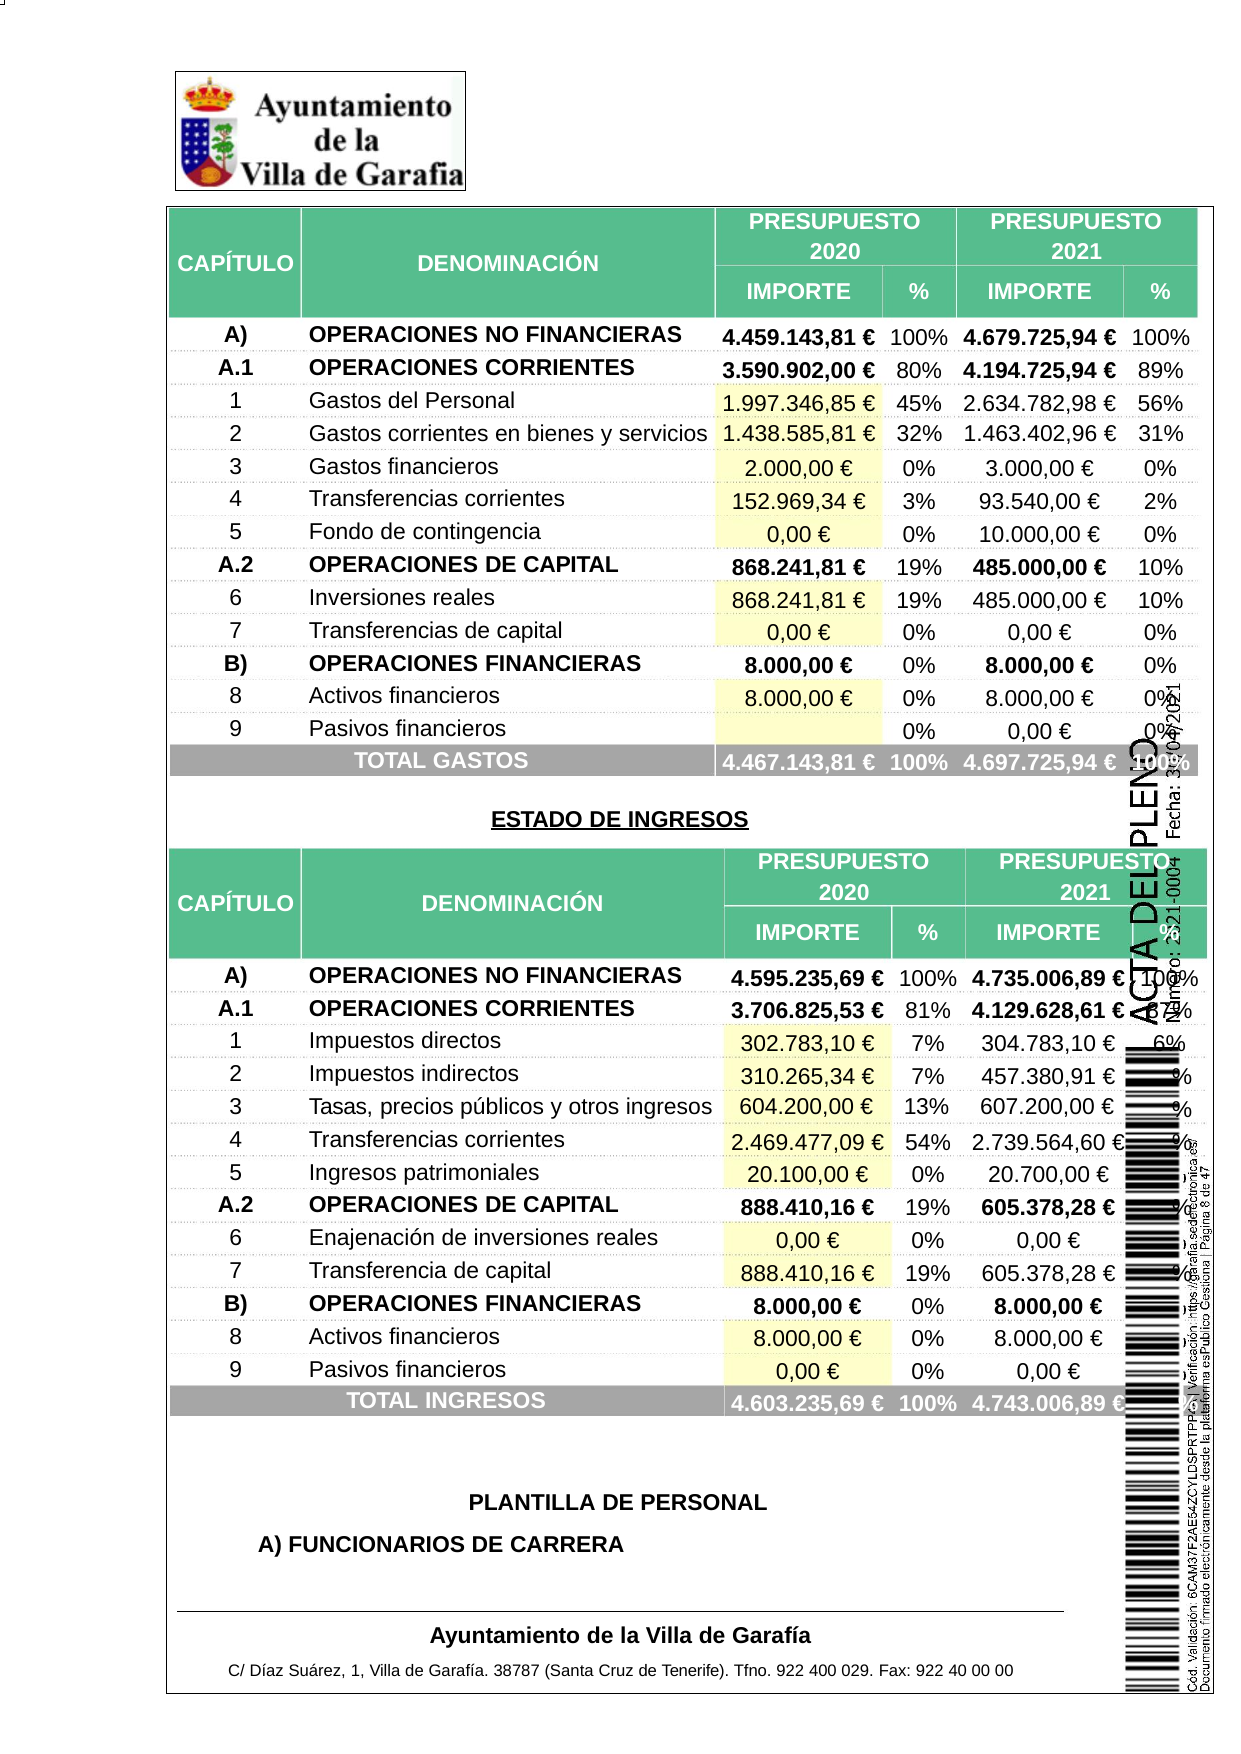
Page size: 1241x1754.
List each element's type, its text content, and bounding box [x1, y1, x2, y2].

text Inversiones reales [309, 585, 645, 611]
text Pasivos financieros [309, 716, 531, 742]
text 0,00 € [776, 1359, 887, 1385]
text 3.590.902,00 € 80% 4.194.725,94 € 89% [722, 358, 1214, 383]
text 0% [911, 1326, 969, 1352]
text 8.000,00 € [744, 653, 878, 679]
text Impuestos directos [309, 1028, 706, 1054]
text IMPORTE [996, 920, 1125, 945]
text B) [223, 1291, 273, 1317]
text 0% [902, 719, 961, 744]
text DENOMINACIÓN [421, 891, 628, 917]
text Ayuntamiento de la Villa de Garafía [429, 1623, 836, 1648]
text 6 [229, 1225, 278, 1251]
text 4.595.235,69 € 100% 4.735.006,89 € 100% [731, 966, 1223, 991]
text 9 [229, 1357, 267, 1382]
picture [176, 72, 465, 190]
text A.2 [218, 552, 278, 578]
text 2.469.477,09 € 54% 2.739.564,60 € [731, 1129, 1150, 1155]
text OPERACIONES NO FINANCIERAS [309, 322, 706, 348]
text 7% [911, 1064, 969, 1089]
text OPERACIONES DE CAPITAL [309, 1192, 683, 1218]
text PRESUPUESTO [749, 209, 946, 234]
text 2021 [1060, 879, 1197, 905]
text 2.000,00 € [744, 456, 890, 482]
text 0% [1144, 620, 1202, 646]
text Transferencias de capital [309, 618, 666, 643]
text 0% [902, 686, 961, 712]
text Transferencias corrientes [309, 486, 645, 512]
text Pasivos financieros [309, 1357, 531, 1382]
text Activos financieros [309, 683, 666, 709]
text 8.000,00 € [985, 653, 1118, 679]
text PRESUPUESTO [758, 849, 955, 875]
text 2 [229, 1061, 267, 1087]
text 7% [911, 1031, 969, 1057]
text 0% [1144, 522, 1202, 548]
text 1 [229, 1028, 278, 1054]
text 0% [1144, 719, 1202, 744]
text 8 [229, 1324, 273, 1349]
text 6 [229, 585, 278, 611]
text Ingresos patrimoniales [309, 1160, 591, 1185]
text % [1159, 920, 1204, 945]
text 2 [229, 421, 267, 446]
text 2021 [1051, 239, 1188, 265]
text 8.000,00 € [985, 686, 1118, 712]
text OPERACIONES FINANCIERAS [309, 651, 666, 676]
text A) [223, 963, 278, 988]
text IMPORTE [987, 279, 1117, 305]
text 4 [229, 1127, 267, 1152]
text 3 [229, 1094, 267, 1120]
text Impuestos indirectos [309, 1061, 544, 1087]
text 0,00 € 0% 0,00 € [776, 1228, 1150, 1254]
text TOTAL INGRESOS [346, 1388, 572, 1414]
text 152.969,34 € [732, 489, 890, 515]
text 7 [229, 1258, 267, 1284]
text 888.410,16 € 19% 605.378,28 € [740, 1195, 1150, 1221]
picture [167, 207, 1213, 1693]
text A.1 [218, 996, 278, 1021]
text 3 [229, 454, 267, 479]
text 302.783,10 € [740, 1031, 899, 1057]
text A.1 [218, 355, 278, 381]
text A.2 [218, 1192, 278, 1218]
text OPERACIONES CORRIENTES [309, 355, 706, 381]
text 3% [902, 489, 961, 515]
text 0% [911, 1294, 969, 1319]
text 888.410,16 € 19% 605.378,28 € [740, 1261, 1150, 1286]
text IMPORTE [755, 920, 918, 945]
text OPERACIONES FINANCIERAS [309, 1291, 683, 1317]
text Gastos corrientes en bienes y servicios 1.438.585,81 € 32% 1.463.402,96 € 31% [309, 421, 1208, 446]
text Tasas, precios públicos y otros ingresos 604.200,00 € 13% 607.200,00 € [309, 1094, 1140, 1120]
text % [1172, 1195, 1217, 1221]
text 4.467.143,81 € 100% 4.697.725,94 € 100% [722, 750, 1214, 776]
text 0% [1144, 456, 1202, 482]
text 5 [229, 1160, 267, 1185]
text 4.459.143,81 € 100% 4.679.725,94 € 100% [722, 325, 1214, 351]
text 310.265,34 € [740, 1064, 899, 1089]
text 9 [229, 716, 267, 742]
text 020 [847, 239, 946, 265]
text 0% [1144, 686, 1202, 712]
text 1.997.346,85 € 45% 2.634.782,98 € 56% [722, 391, 1214, 416]
text Gastos del Personal [309, 388, 706, 414]
text 304.783,10 € [981, 1031, 1140, 1057]
text 8.000,00 € [753, 1294, 887, 1319]
text PRESUPUESTO [990, 209, 1188, 234]
text Gastos financieros [309, 454, 523, 479]
text 0% [902, 620, 961, 646]
text % [918, 920, 963, 945]
text 0% [911, 1359, 969, 1385]
text OPERACIONES CORRIENTES [309, 996, 706, 1021]
text Transferencias corrientes [309, 1127, 591, 1152]
text 020 [856, 879, 955, 905]
text % [1150, 279, 1196, 305]
text 8.000,00 € [994, 1294, 1127, 1319]
text 93.540,00 € [979, 489, 1125, 515]
text PRESUPUESTO [999, 849, 1197, 875]
text 0,00 € [767, 522, 890, 548]
text OPERACIONES DE CAPITAL [309, 552, 645, 578]
text 6% [1153, 1031, 1211, 1057]
text 2 [818, 879, 856, 905]
text OPERACIONES NO FINANCIERAS [309, 963, 706, 988]
text 0,00 € [767, 620, 855, 646]
text 8.000,00 € [744, 686, 878, 712]
text 2 [809, 239, 847, 265]
text DENOMINACIÓN [417, 251, 624, 276]
text 0% [902, 653, 961, 679]
text Transferencia de capital [309, 1258, 683, 1284]
text % [1172, 1064, 1217, 1089]
text 0% [902, 522, 961, 548]
text 0% [1144, 653, 1202, 679]
text B) [223, 651, 273, 676]
text % [1172, 1261, 1217, 1286]
text % [1172, 1129, 1217, 1155]
text 868.241,81 € 19% 485.000,00 € 10% [732, 588, 1208, 613]
text 5 [229, 519, 267, 545]
text TOTAL GASTOS [354, 748, 555, 773]
text CAPÍTULO [177, 251, 319, 276]
text 3.000,00 € [985, 456, 1125, 482]
text 8.000,00 € [994, 1326, 1127, 1352]
text 2% [1144, 489, 1202, 515]
text 7 [229, 618, 267, 643]
text CAPÍTULO [177, 891, 319, 917]
text Enajenación de inversiones reales [309, 1225, 683, 1251]
text A) [223, 322, 278, 348]
text 868.241,81 € 19% 485.000,00 € 10% [732, 555, 1208, 580]
text 0,00 € [1016, 1359, 1127, 1385]
text 457.380,91 € [981, 1064, 1140, 1089]
text ESTADO DE INGRESOS [491, 807, 775, 832]
text % [1178, 1391, 1223, 1416]
text 4.603.235,69 € 100% 4.743.006,89 € [731, 1391, 1149, 1416]
text Fondo de contingencia [309, 519, 645, 545]
text 0,00 € [1007, 620, 1118, 646]
text 8 [229, 683, 273, 709]
text PLANTILLA DE PERSONAL [468, 1490, 791, 1515]
text IMPORTE [746, 279, 909, 305]
text 20.100,00 € 0% 20.700,00 € [747, 1162, 1150, 1188]
text 0,00 € [1007, 719, 1118, 744]
text C/ Díaz Suárez, 1, Villa de Garafía. 38787 (Santa Cruz de Tenerife). Tfno. 922 400 029. Fax: 922 40 00 00 [228, 1662, 1037, 1680]
text 10.000,00 € [979, 522, 1125, 548]
text Activos financieros [309, 1324, 683, 1349]
text 4 [229, 486, 267, 512]
text A) FUNCIONARIOS DE CARRERA [258, 1532, 791, 1558]
text % [1172, 1097, 1217, 1122]
text 8.000,00 € [753, 1326, 887, 1352]
text 0% [902, 456, 961, 482]
text 1 [229, 388, 278, 414]
text 3.706.825,53 € 81% 4.129.628,61 € 87% [731, 998, 1223, 1024]
text % [909, 279, 954, 305]
